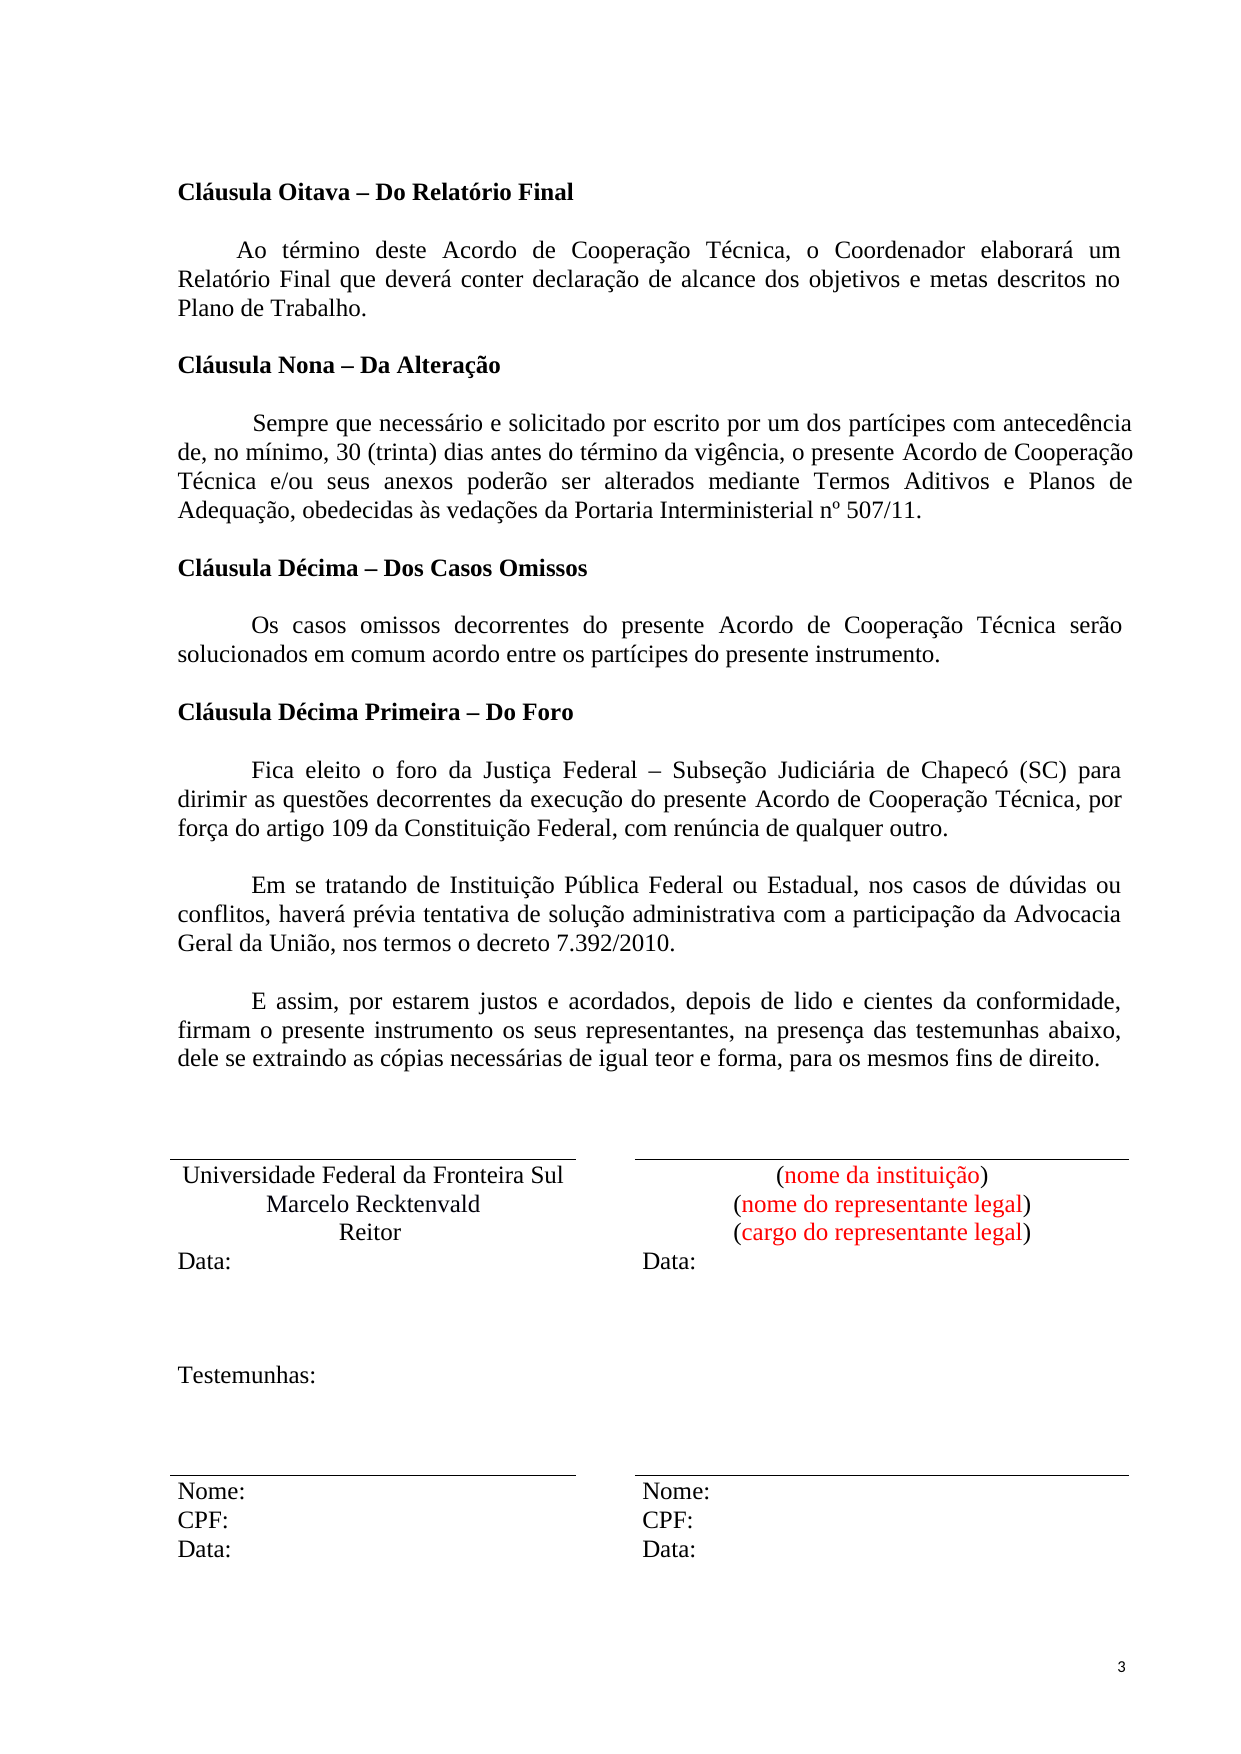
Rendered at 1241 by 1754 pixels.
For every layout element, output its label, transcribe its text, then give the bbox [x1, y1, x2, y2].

table_cell [576, 1189, 635, 1217]
text Sempre que necessário e solicitado por escrito por um dos partícipes com antecedência de, no mínimo, 30 (trinta) dias antes do término da vigência, o presente Acordo de Cooperação Técnica e/ou seus anexos poderão ser alterados mediante Termos Aditivos e Planos de Adequação, obedecidas às vedações da Portaria Interministerial nº 507/11. [177, 408, 1133, 523]
table_cell [576, 1246, 635, 1275]
text Cláusula Décima Primeira – Do Foro [177, 697, 1133, 726]
table_cell Data: [170, 1534, 576, 1563]
table_cell CPF: [170, 1505, 576, 1534]
text Em se tratando de Instituição Pública Federal ou Estadual, nos casos de dúvidas ou conflitos, haverá prévia tentativa de solução administrativa com a participação da Advocacia Geral da União, nos termos o decreto 7.392/2010. [177, 871, 1122, 957]
text Testemunhas: [177, 1360, 1122, 1389]
text Fica eleito o foro da Justiça Federal – Subseção Judiciária de Chapecó (SC) para dirimir as questões decorrentes da execução do presente Acordo de Cooperação Técnica, por força do artigo 109 da Constituição Federal, com renúncia de qualquer outro. [177, 755, 1122, 841]
table_cell (nome do representante legal) [635, 1189, 1129, 1217]
table_cell Marcelo Recktenvald [170, 1189, 576, 1217]
table_cell (cargo do representante legal) [635, 1218, 1129, 1246]
table_header (nome da instituição) [635, 1160, 1129, 1189]
text Cláusula Oitava – Do Relatório Final [177, 177, 1133, 206]
table_cell [576, 1505, 635, 1534]
table_header [576, 1475, 635, 1505]
text Cláusula Nona – Da Alteração [177, 351, 1133, 379]
table_cell Data: [170, 1246, 576, 1275]
table_cell CPF: [635, 1505, 1129, 1534]
text E assim, por estarem justos e acordados, depois de lido e cientes da conformidade, firmam o presente instrumento os seus representantes, na presença das testemunhas abaixo, dele se extraindo as cópias necessárias de igual teor e forma, para os mesmos fins de direito. [177, 986, 1122, 1072]
table_cell Reitor [170, 1218, 576, 1246]
text Cláusula Décima – Dos Casos Omissos [177, 553, 1133, 581]
table_header [576, 1159, 635, 1189]
table_cell Data: [635, 1534, 1129, 1563]
table_cell [576, 1218, 635, 1246]
table_cell Data: [635, 1246, 1129, 1275]
text Ao término deste Acordo de Cooperação Técnica, o Coordenador elaborará um Relatório Final que deverá conter declaração de alcance dos objetivos e metas descritos no Plano de Trabalho. [177, 235, 1122, 321]
table_header Universidade Federal da Fronteira Sul [170, 1160, 576, 1189]
table_header Nome: [170, 1476, 576, 1505]
table_cell [576, 1534, 635, 1563]
text Os casos omissos decorrentes do presente Acordo de Cooperação Técnica serão solucionados em comum acordo entre os partícipes do presente instrumento. [177, 611, 1122, 668]
table_header Nome: [635, 1476, 1129, 1505]
